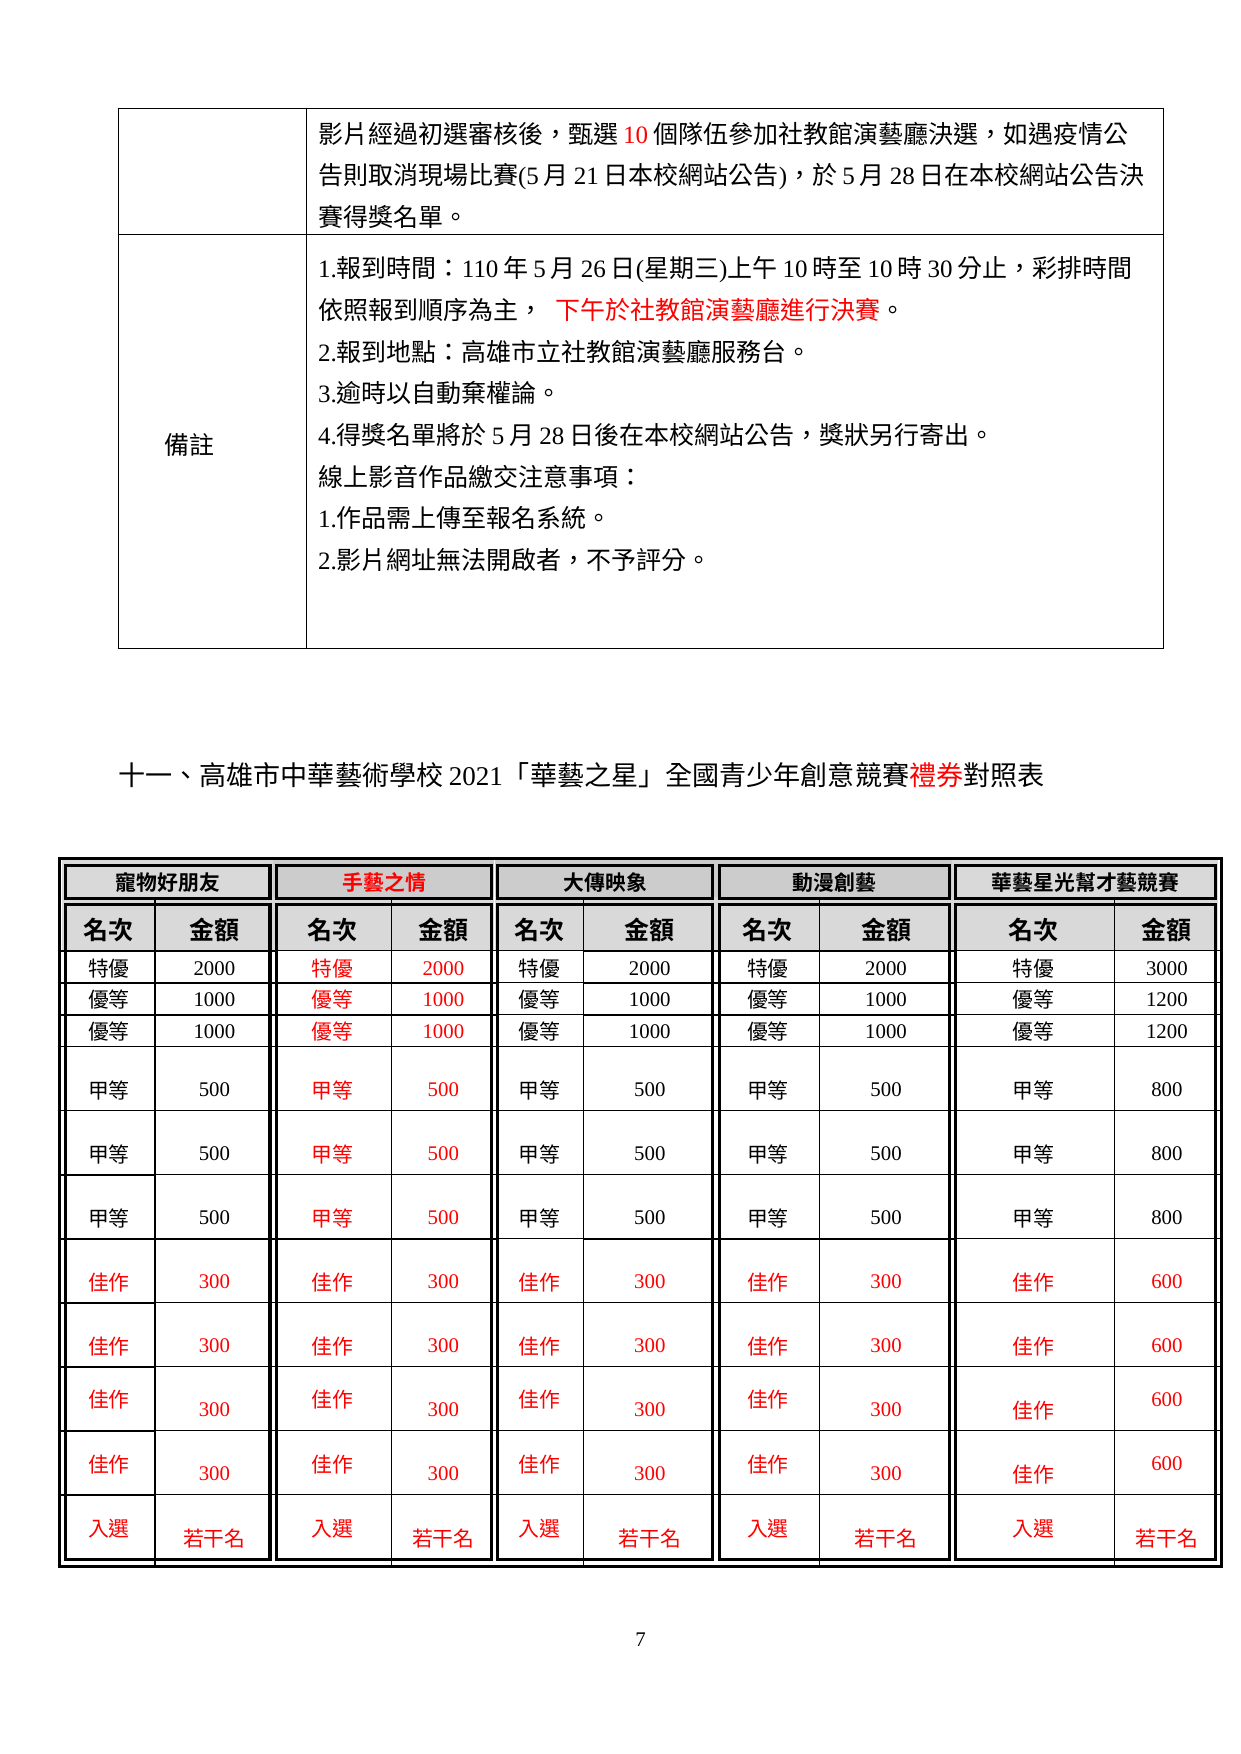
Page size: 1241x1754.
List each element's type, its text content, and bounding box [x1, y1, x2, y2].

table_cell 300 [156, 1431, 268, 1494]
table_cell 佳作 [67, 1368, 154, 1430]
table_cell 1000 [392, 984, 490, 1014]
table_cell 佳作 [499, 1431, 583, 1494]
table_cell 影片經過初選審核後，甄選10個隊伍參加社教館演藝廳決選，如遇疫情公告則取消現場比賽(5月21日本校網站公告)，於5月28日在本校網站公告決賽得獎名單。 [307, 109, 1163, 234]
table_cell 佳作 [67, 1240, 154, 1302]
table_cell 佳作 [957, 1367, 1114, 1430]
table_cell 500 [156, 1047, 268, 1110]
table_cell 若干名 [584, 1495, 711, 1558]
table_cell 若干名 [820, 1495, 948, 1558]
table_cell 600 [1115, 1303, 1214, 1366]
table_cell 1000 [820, 1016, 948, 1046]
table_cell 優等 [721, 1016, 819, 1046]
table_header 華藝星光幫才藝競賽 [952, 860, 1218, 897]
table_cell 佳作 [499, 1367, 583, 1430]
table_cell 優等 [278, 1016, 391, 1046]
table_cell 300 [584, 1367, 711, 1430]
table_cell 備註 [119, 235, 306, 648]
table_cell 名次 [62, 897, 154, 950]
table_cell 300 [820, 1303, 948, 1366]
table_cell 500 [584, 1047, 711, 1110]
table_cell 甲等 [278, 1111, 391, 1174]
table_cell 1000 [156, 984, 268, 1014]
table_cell 300 [584, 1431, 711, 1494]
table_cell 佳作 [721, 1367, 819, 1430]
table_cell 佳作 [957, 1239, 1114, 1302]
table_cell 特優 [957, 951, 1114, 982]
table_cell 名次 [716, 897, 819, 950]
table_header 手藝之情 [273, 860, 494, 897]
table_cell 佳作 [957, 1303, 1114, 1366]
table_cell 佳作 [67, 1304, 154, 1366]
table_cell 甲等 [278, 1175, 391, 1238]
table_cell 500 [156, 1111, 268, 1174]
table_cell 名次 [952, 897, 1114, 950]
table_cell 金額 [156, 897, 273, 950]
table_cell 300 [584, 1303, 711, 1366]
table_cell 佳作 [278, 1431, 391, 1494]
table_cell 500 [392, 1111, 490, 1174]
table_cell 1000 [156, 1016, 268, 1046]
table_cell 1000 [584, 1016, 711, 1046]
table_cell 300 [392, 1431, 490, 1494]
table_cell 300 [392, 1303, 490, 1366]
table_cell 入選 [278, 1495, 391, 1558]
table_cell 800 [1115, 1111, 1214, 1174]
table_cell 金額 [392, 897, 494, 950]
table_cell 優等 [721, 984, 819, 1014]
table_cell 300 [584, 1240, 711, 1302]
table_header 動漫創藝 [716, 860, 952, 897]
table_cell 3000 [1115, 951, 1214, 982]
table_cell 佳作 [957, 1431, 1114, 1494]
table_cell 甲等 [499, 1175, 583, 1238]
table_cell 金額 [584, 897, 716, 950]
table_cell 500 [584, 1175, 711, 1238]
table_cell 2000 [156, 952, 268, 982]
table_cell 500 [392, 1047, 490, 1110]
table_header 寵物好朋友 [62, 860, 273, 897]
table_cell 甲等 [499, 1111, 583, 1174]
table_cell 名次 [495, 897, 583, 950]
table_cell 600 [1115, 1239, 1214, 1302]
table_cell 500 [820, 1175, 948, 1238]
table_cell 300 [820, 1431, 948, 1494]
table_cell 300 [156, 1367, 268, 1430]
table_cell 800 [1115, 1047, 1214, 1110]
table_cell 500 [156, 1175, 268, 1238]
table_cell 優等 [499, 983, 583, 1014]
table_cell 入選 [721, 1495, 819, 1558]
table_cell 甲等 [499, 1047, 583, 1110]
table_cell 佳作 [278, 1240, 391, 1302]
table_cell 甲等 [67, 1176, 154, 1238]
table_cell 600 [1115, 1367, 1214, 1430]
table_cell 金額 [1115, 897, 1218, 950]
table_cell 300 [392, 1367, 490, 1430]
table_cell 甲等 [721, 1047, 819, 1110]
table_cell [119, 109, 306, 234]
table_cell 優等 [67, 984, 154, 1014]
table_cell 佳作 [499, 1303, 583, 1366]
table_cell 300 [820, 1240, 948, 1302]
table_cell 佳作 [499, 1239, 583, 1302]
table_cell 300 [156, 1240, 268, 1302]
table_cell 500 [392, 1175, 490, 1238]
table_cell 500 [820, 1111, 948, 1174]
table_cell 2000 [392, 951, 490, 982]
table_cell 1000 [584, 984, 711, 1014]
table_cell 特優 [721, 952, 819, 982]
table_cell 優等 [499, 1015, 583, 1046]
table_cell 特優 [499, 951, 583, 982]
table_cell 500 [820, 1047, 948, 1110]
table_cell 優等 [957, 1015, 1114, 1046]
table_cell 甲等 [67, 1047, 154, 1110]
table_cell 若干名 [392, 1495, 490, 1558]
table_cell 佳作 [278, 1367, 391, 1430]
table_cell 300 [156, 1303, 268, 1366]
table_cell 1200 [1115, 1015, 1214, 1046]
table_cell 甲等 [721, 1175, 819, 1238]
table_cell 甲等 [957, 1047, 1114, 1110]
table_cell 特優 [67, 952, 154, 982]
table_cell 若干名 [1115, 1495, 1214, 1558]
table_cell 2000 [584, 952, 711, 982]
table_cell 金額 [820, 897, 952, 950]
table_cell 優等 [957, 983, 1114, 1014]
table_cell 2000 [820, 952, 948, 982]
table_cell 若干名 [156, 1495, 268, 1558]
table_cell 入選 [67, 1496, 154, 1558]
table_cell 甲等 [957, 1175, 1114, 1238]
table_cell 300 [820, 1367, 948, 1430]
table_cell 名次 [273, 897, 391, 950]
table_cell 500 [584, 1111, 711, 1174]
table_cell 甲等 [721, 1111, 819, 1174]
table_cell 1.報到時間：110年5月26日(星期三)上午10時至10時30分止，彩排時間依照報到順序為主， 下午於社教館演藝廳進行決賽。 2.報到地點：高雄市立社教館演藝廳服務台。 3.逾時以自動棄權論。 4.得獎名單將於5月28日後在本校網站公告，獎狀另行寄出。 線上影音作品繳交注意事項： 1.作品需上傳至報名系統。 2.影片網址無法開啟者，不予評分。 [307, 235, 1163, 648]
table_cell 600 [1115, 1431, 1214, 1494]
table_cell 甲等 [278, 1047, 391, 1110]
table_cell 優等 [67, 1016, 154, 1046]
table_cell 佳作 [721, 1431, 819, 1494]
table_cell 1000 [820, 984, 948, 1014]
table_cell 入選 [499, 1495, 583, 1558]
table_cell 優等 [278, 984, 391, 1014]
table_cell 佳作 [721, 1303, 819, 1366]
table_cell 甲等 [957, 1111, 1114, 1174]
table_cell 1000 [392, 1016, 490, 1046]
table_cell 佳作 [278, 1303, 391, 1366]
text 十一、高雄市中華藝術學校2021「華藝之星」全國青少年創意競賽禮券對照表 [118, 732, 1162, 795]
table_cell 300 [392, 1240, 490, 1302]
table_cell 800 [1115, 1175, 1214, 1238]
table_header 大傳映象 [495, 860, 716, 897]
table_cell 1200 [1115, 983, 1214, 1014]
table_cell 特優 [278, 951, 391, 982]
table_cell 甲等 [67, 1111, 154, 1174]
table_cell 佳作 [721, 1240, 819, 1302]
table_cell 入選 [957, 1495, 1114, 1558]
table_cell 佳作 [67, 1432, 154, 1494]
